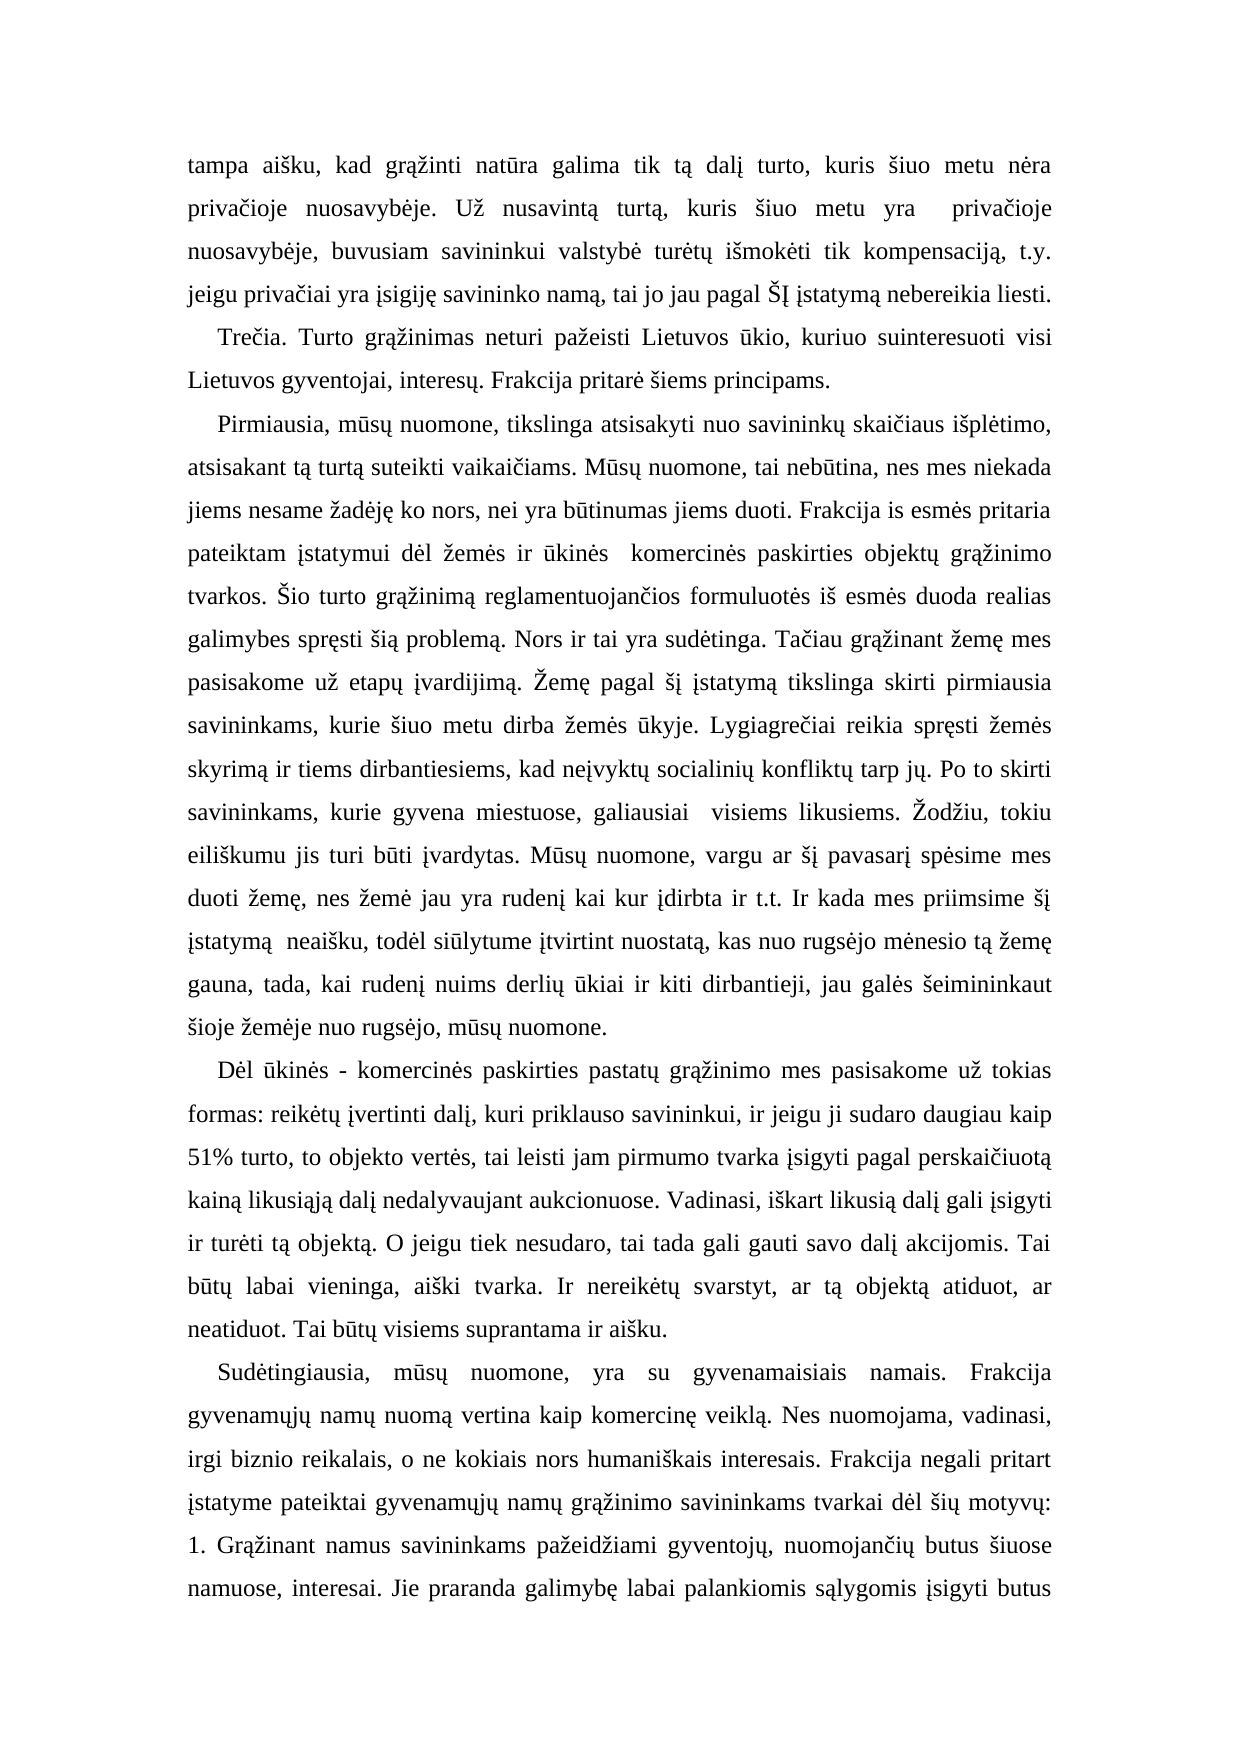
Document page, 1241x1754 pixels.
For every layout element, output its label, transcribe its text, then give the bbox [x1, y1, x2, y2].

text Sudėtingiausia, mūsų nuomone, yra su gyvenamaisiais namais. Frakcija gyvenamųjų namų nuomą vertina kaip komercinę veiklą. Nes nuomojama, vadinasi, irgi biznio reikalais, o ne kokiais nors humaniškais interesais. Frakcija negali pritart įstatyme pateiktai gyvenamųjų namų grąžinimo savininkams tvarkai dėl šių motyvų: 1. Grąžinant namus savininkams pažeidžiami gyventojų, nuomojančių butus šiuose namuose, interesai. Jie praranda galimybę labai palankiomis sąlygomis įsigyti butus [187, 1357, 1053, 1602]
text Trečia. Turto grąžinimas neturi pažeisti Lietuvos ūkio, kuriuo suinteresuoti visi Lietuvos gyventojai, interesų. Frakcija pritarė šiems principams. [187, 322, 1053, 394]
text tampa aišku, kad grąžinti natūra galima tik tą dalį turto, kuris šiuo metu nėra privačioje nuosavybėje. Už nusavintą turtą, kuris šiuo metu yra privačioje nuosavybėje, buvusiam savininkui valstybė turėtų išmokėti tik kompensaciją, t.y. jeigu privačiai yra įsigiję savininko namą, tai jo jau pagal šį įstatymą nebereikia liesti. [187, 150, 1053, 308]
text Pirmiausia, mūsų nuomone, tikslinga atsisakyti nuo savininkų skaičiaus išplėtimo, atsisakant tą turtą suteikti vaikaičiams. Mūsų nuomone, tai nebūtina, nes mes niekada jiems nesame žadėję ko nors, nei yra būtinumas jiems duoti. Frakcija is esmės pritaria pateiktam įstatymui dėl žemės ir ūkinės komercinės paskirties objektų grąžinimo tvarkos. Šio turto grąžinimą reglamentuojančios formuluotės iš esmės duoda realias galimybes spręsti šią problemą. Nors ir tai yra sudėtinga. Tačiau grąžinant žemę mes pasisakome už etapų įvardijimą. Žemę pagal šį įstatymą tikslinga skirti pirmiausia savininkams, kurie šiuo metu dirba žemės ūkyje. Lygiagrečiai reikia spręsti žemės skyrimą ir tiems dirbantiesiems, kad neįvyktų socialinių konfliktų tarp jų. Po to skirti savininkams, kurie gyvena miestuose, galiausiai visiems likusiems. Žodžiu, tokiu eiliškumu jis turi būti įvardytas. Mūsų nuomone, vargu ar šį pavasarį spėsime mes duoti žemę, nes žemė jau yra rudenį kai kur įdirbta ir t.t. Ir kada mes priimsime šį įstatymą neaišku, todėl siūlytume įtvirtint nuostatą, kas nuo rugsėjo mėnesio tą žemę gauna, tada, kai rudenį nuims derlių ūkiai ir kiti dirbantieji, jau galės šeimininkaut šioje žemėje nuo rugsėjo, mūsų nuomone. [187, 409, 1053, 1041]
text Dėl ūkinės - komercinės paskirties pastatų grąžinimo mes pasisakome už tokias formas: reikėtų įvertinti dalį, kuri priklauso savininkui, ir jeigu ji sudaro daugiau kaip 51% turto, to objekto vertės, tai leisti jam pirmumo tvarka įsigyti pagal perskaičiuotą kainą likusiąją dalį nedalyvaujant aukcionuose. Vadinasi, iškart likusią dalį gali įsigyti ir turėti tą objektą. O jeigu tiek nesudaro, tai tada gali gauti savo dalį akcijomis. Tai būtų labai vieninga, aiški tvarka. Ir nereikėtų svarstyt, ar tą objektą atiduot, ar neatiduot. Tai būtų visiems suprantama ir aišku. [187, 1056, 1053, 1343]
